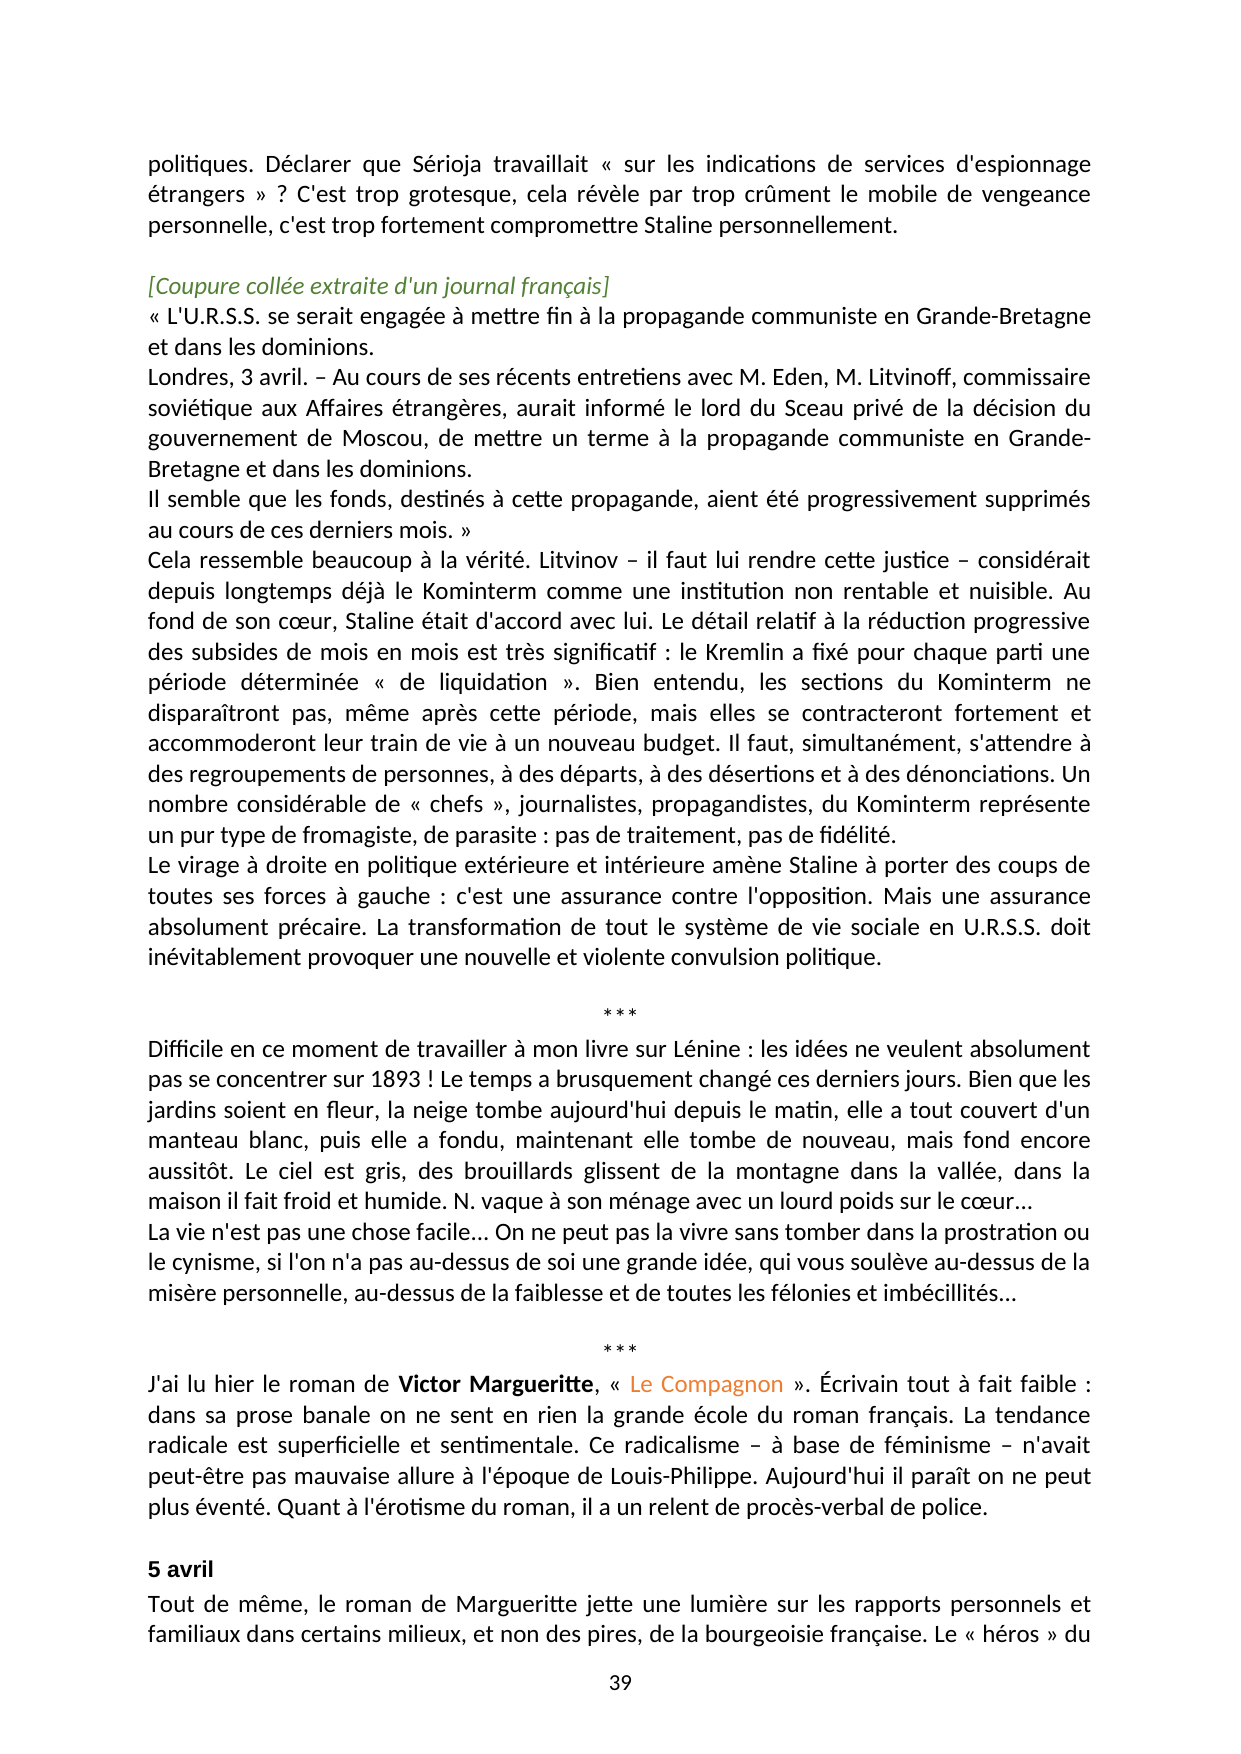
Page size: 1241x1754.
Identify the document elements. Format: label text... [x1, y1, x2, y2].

text Il semble que les fonds, destinés à cette propagande, aient été progressivement supprimés au cours de ces derniers mois. » [148, 483, 1093, 544]
text Tout de même, le roman de Margueritte jette une lumière sur les rapports personnels et familiaux dans certains milieux, et non des pires, de la bourgeoisie française. Le « héros » du [148, 1588, 1093, 1649]
subtitle 5 avril [148, 1556, 1093, 1582]
text J'ai lu hier le roman de Victor Margueritte, « Le Compagnon ». Écrivain tout à fait faible : dans sa prose banale on ne sent en rien la grande école du roman français. La tendance radicale est superficielle et sentimentale. Ce radicalisme – à base de féminisme – n'avait peut-être pas mauvaise allure à l'époque de Louis-Philippe. Aujourd'hui il paraît on ne peut plus éventé. Quant à l'érotisme du roman, il a un relent de procès-verbal de police. [148, 1368, 1093, 1521]
text *** [148, 1338, 1093, 1368]
text *** [148, 1002, 1093, 1033]
text [Coupure collée extraite d'un journal français] [148, 270, 1093, 300]
text politiques. Déclarer que Sérioja travaillait « sur les indications de services d'espionnage étrangers » ? C'est trop grotesque, cela révèle par trop crûment le mobile de vengeance personnelle, c'est trop fortement compromettre Staline personnellement. [148, 148, 1093, 239]
text La vie n'est pas une chose facile... On ne peut pas la vivre sans tomber dans la prostration ou le cynisme, si l'on n'a pas au-dessus de soi une grande idée, qui vous soulève au-dessus de la misère personnelle, au-dessus de la faiblesse et de toutes les félonies et imbécillités... [148, 1216, 1093, 1307]
text Le virage à droite en politique extérieure et intérieure amène Staline à porter des coups de toutes ses forces à gauche : c'est une assurance contre l'opposition. Mais une assurance absolument précaire. La transformation de tout le système de vie sociale en U.R.S.S. doit inévitablement provoquer une nouvelle et violente convulsion politique. [148, 850, 1093, 972]
text « L'U.R.S.S. se serait engagée à mettre fin à la propagande communiste en Grande-Bretagne et dans les dominions. [148, 300, 1093, 361]
text Cela ressemble beaucoup à la vérité. Litvinov – il faut lui rendre cette justice – considérait depuis longtemps déjà le Kominterm comme une institution non rentable et nuisible. Au fond de son cœur, Staline était d'accord avec lui. Le détail relatif à la réduction progressive des subsides de mois en mois est très significatif : le Kremlin a fixé pour chaque parti une période déterminée « de liquidation ». Bien entendu, les sections du Kominterm ne disparaîtront pas, même après cette période, mais elles se contracteront fortement et accommoderont leur train de vie à un nouveau budget. Il faut, simultanément, s'attendre à des regroupements de personnes, à des départs, à des désertions et à des dénonciations. Un nombre considérable de « chefs », journalistes, propagandistes, du Kominterm représente un pur type de fromagiste, de parasite : pas de traitement, pas de fidélité. [148, 544, 1093, 850]
text Difficile en ce moment de travailler à mon livre sur Lénine : les idées ne veulent absolument pas se concentrer sur 1893 ! Le temps a brusquement changé ces derniers jours. Bien que les jardins soient en fleur, la neige tombe aujourd'hui depuis le matin, elle a tout couvert d'un manteau blanc, puis elle a fondu, maintenant elle tombe de nouveau, mais fond encore aussitôt. Le ciel est gris, des brouillards glissent de la montagne dans la vallée, dans la maison il fait froid et humide. N. vaque à son ménage avec un lourd poids sur le cœur... [148, 1033, 1093, 1216]
text Londres, 3 avril. – Au cours de ses récents entretiens avec M. Eden, M. Litvinoff, commissaire soviétique aux Affaires étrangères, aurait informé le lord du Sceau privé de la décision du gouvernement de Moscou, de mettre un terme à la propagande communiste en Grande-Bretagne et dans les dominions. [148, 361, 1093, 483]
